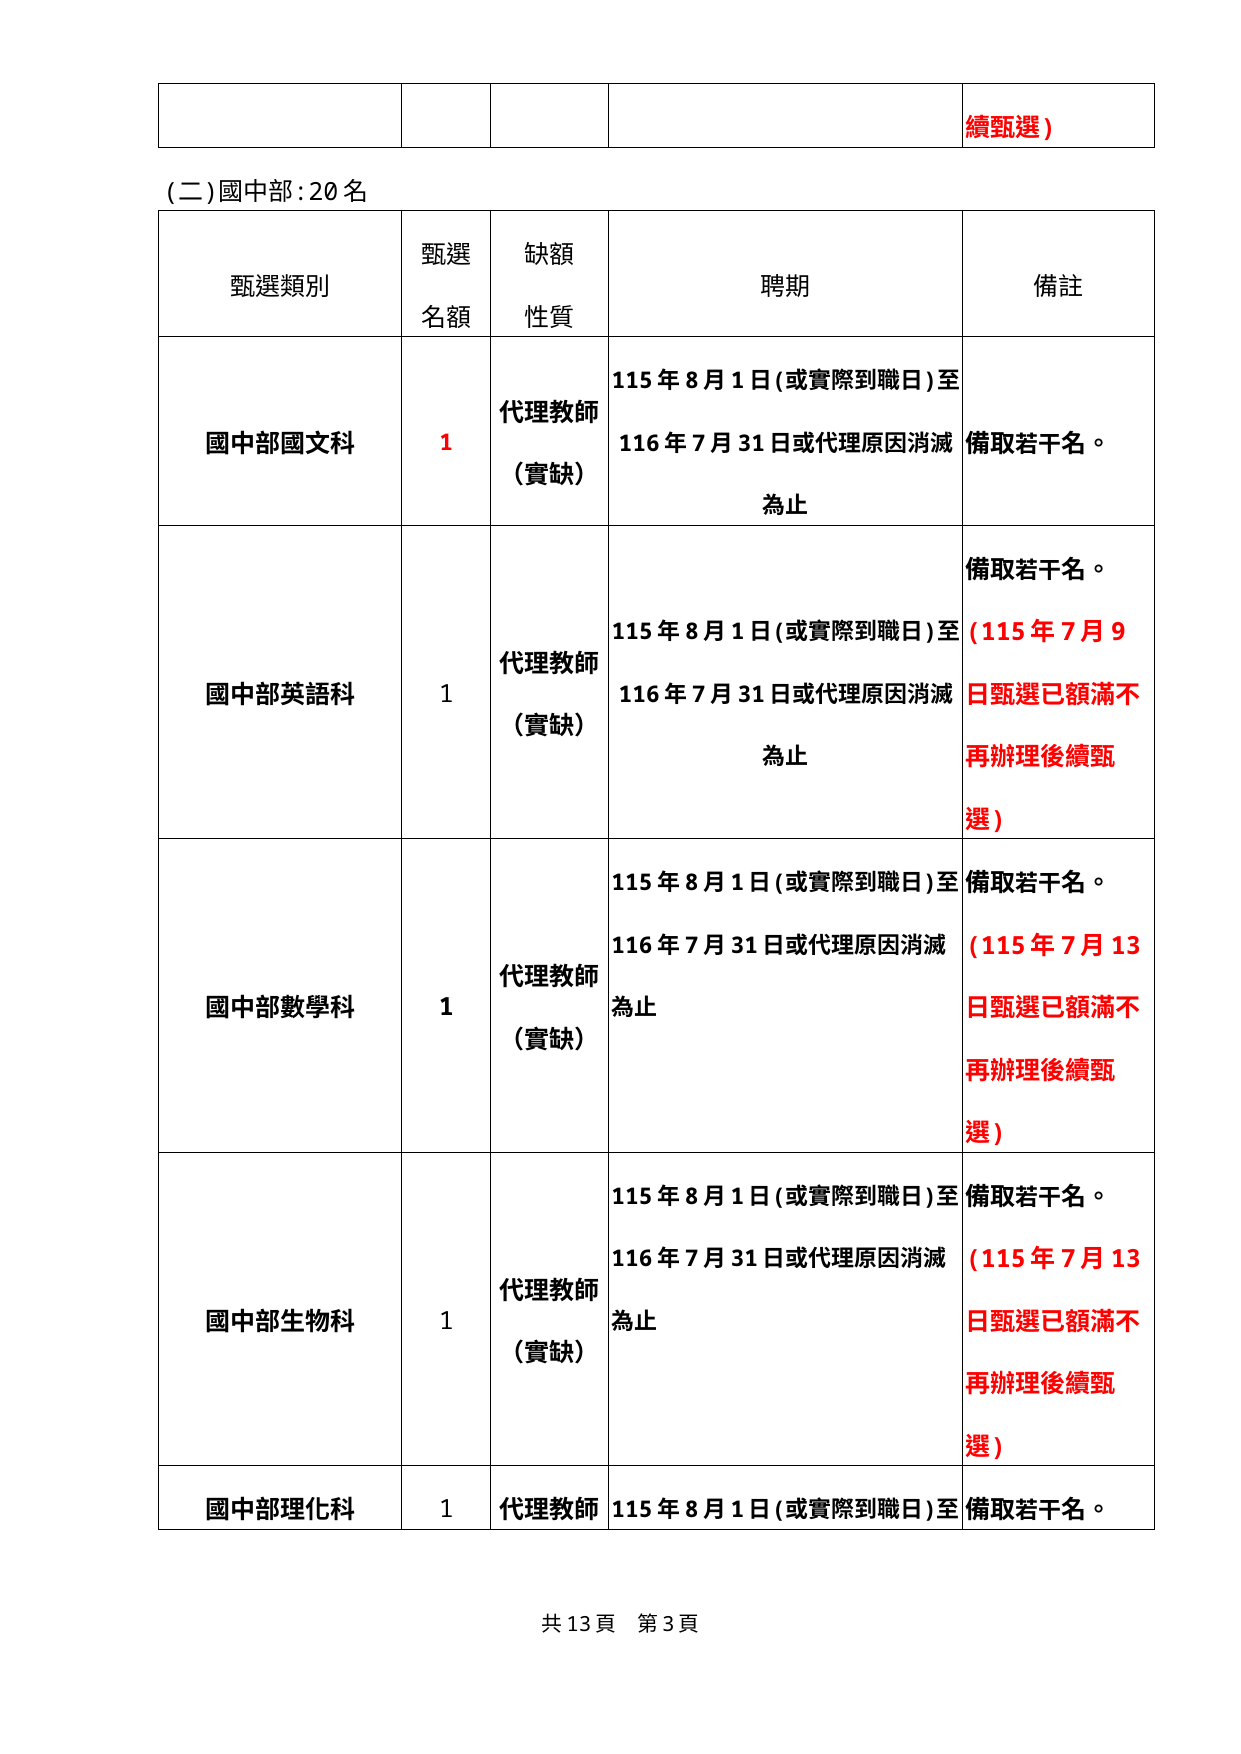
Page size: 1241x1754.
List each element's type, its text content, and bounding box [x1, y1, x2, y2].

table_cell [491, 84, 608, 147]
table_header 備註 [963, 211, 1154, 336]
table_cell [609, 84, 962, 147]
table_cell 備取若干名。(115年7月9日甄選已額滿不再辦理後續甄選) [963, 526, 1154, 838]
table_cell 115年8月1日(或實際到職日)至116年7月31日或代理原因消滅為止 [609, 839, 962, 1152]
table_header 甄選 名額 [402, 211, 490, 336]
table_cell 代理教師 [491, 1466, 608, 1529]
table_cell 115年8月1日(或實際到職日)至116年7月31日或代理原因消滅為止 [609, 1153, 962, 1465]
table_header 甄選類別 [159, 211, 401, 336]
table_cell 國中部數學科 [159, 839, 401, 1152]
table_cell 代理教師 （實缺） [491, 839, 608, 1152]
table_cell 代理教師 （實缺） [491, 526, 608, 838]
table_cell 備取若干名。(115年7月13日甄選已額滿不再辦理後續甄選) [963, 839, 1154, 1152]
table_cell 備取若干名。 [963, 337, 1154, 525]
table_header 聘期 [609, 211, 962, 336]
table_cell 1 [402, 1153, 490, 1465]
table_cell 國中部英語科 [159, 526, 401, 838]
table_cell 1 [402, 337, 490, 525]
table_cell [159, 84, 401, 147]
table_cell 備取若干名。(115年7月13日甄選已額滿不再辦理後續甄選) [963, 1153, 1154, 1465]
table_cell 國中部生物科 [159, 1153, 401, 1465]
table_cell 國中部理化科 [159, 1466, 401, 1529]
table_cell 續甄選) [963, 84, 1154, 147]
table_cell 備取若干名。 [963, 1466, 1154, 1529]
table_cell 1 [402, 1466, 490, 1529]
table_cell 115年8月1日(或實際到職日)至116年7月31日或代理原因消滅為止 [609, 337, 962, 525]
table_header 缺額 性質 [491, 211, 608, 336]
text (二)國中部:20名 [118, 148, 1122, 210]
table_cell 1 [402, 526, 490, 838]
table_cell 115年8月1日(或實際到職日)至 [609, 1466, 962, 1529]
table_cell 國中部國文科 [159, 337, 401, 525]
table_cell 1 [402, 839, 490, 1152]
table_cell 115年8月1日(或實際到職日)至116年7月31日或代理原因消滅為止 [609, 526, 962, 838]
table_cell 代理教師 （實缺） [491, 1153, 608, 1465]
table_cell [402, 84, 490, 147]
table_cell 代理教師 （實缺） [491, 337, 608, 525]
